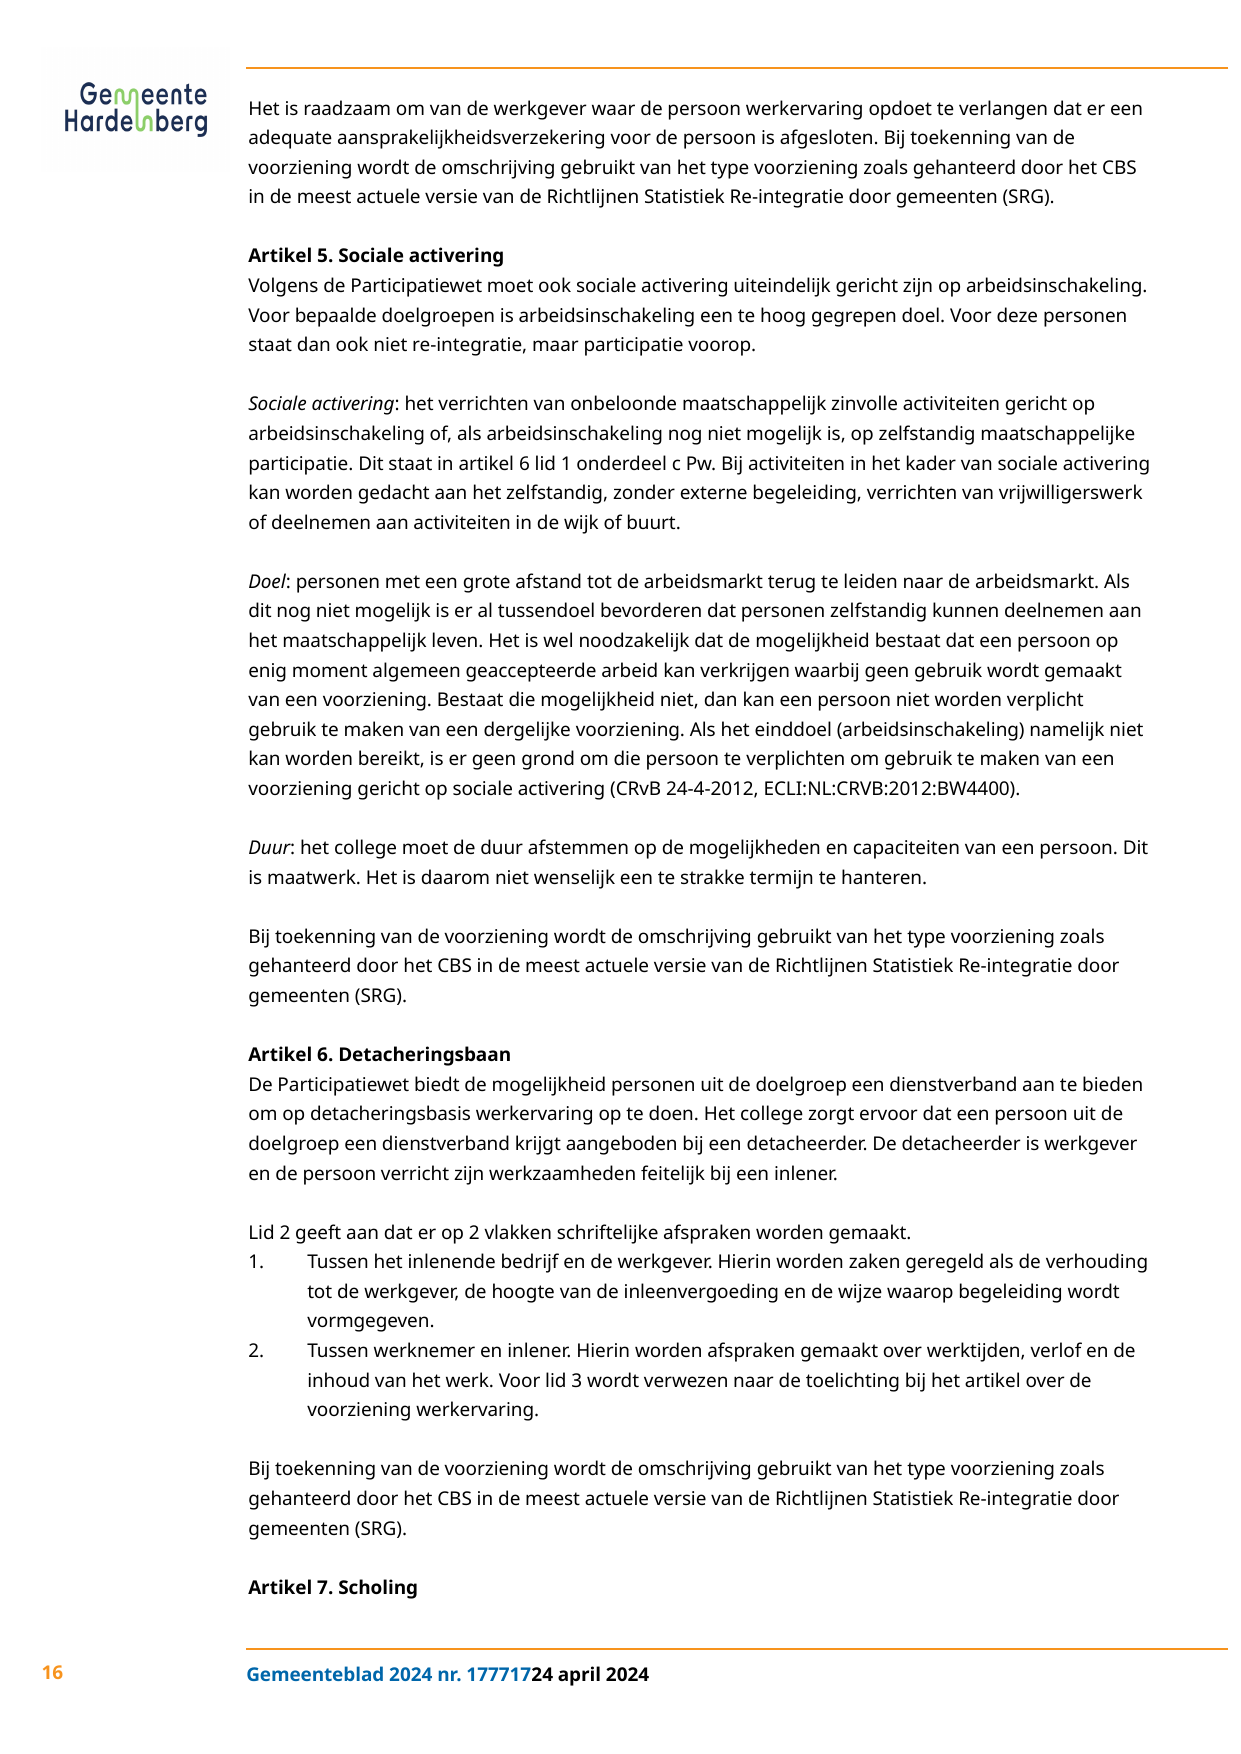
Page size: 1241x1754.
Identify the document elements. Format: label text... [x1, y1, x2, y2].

list Tussen werknemer en inlener. Hierin worden afspraken gemaakt over werktijden, verlof en de inhoud van het werk. Voor lid 3 wordt verwezen naar de toelichting bij het artikel over de voorziening werkervaring. [248, 1337, 1152, 1422]
text Artikel 7. Scholing [248, 1574, 1152, 1600]
text Artikel 6. Detacheringsbaan [248, 1041, 1152, 1067]
list Tussen het inlenende bedrijf en de werkgever. Hierin worden zaken geregeld als de verhouding tot de werkgever, de hoogte van de inleenvergoeding en de wijze waarop begeleiding wordt vormgegeven. [248, 1248, 1152, 1333]
text Bij toekenning van de voorziening wordt de omschrijving gebruikt van het type voorziening zoals gehanteerd door het CBS in de meest actuele versie van de Richtlijnen Statistiek Re-integratie door gemeenten (SRG). [248, 1456, 1152, 1541]
text Doel: personen met een grote afstand tot de arbeidsmarkt terug te leiden naar de arbeidsmarkt. Als dit nog niet mogelijk is er al tussendoel bevorderen dat personen zelfstandig kunnen deelnemen aan het maatschappelijk leven. Het is wel noodzakelijk dat de mogelijkheid bestaat dat een persoon op enig moment algemeen geaccepteerde arbeid kan verkrijgen waarbij geen gebruik wordt gemaakt van een voorziening. Bestaat die mogelijkheid niet, dan kan een persoon niet worden verplicht gebruik te maken van een dergelijke voorziening. Als het einddoel (arbeidsinschakeling) namelijk niet kan worden bereikt, is er geen grond om die persoon te verplichten om gebruik te maken van een voorziening gericht op sociale activering (CRvB 24-4-2012, ECLI:NL:CRVB:2012:BW4400). [248, 568, 1152, 801]
text Volgens de Participatiewet moet ook sociale activering uiteindelijk gericht zijn op arbeidsinschakeling. Voor bepaalde doelgroepen is arbeidsinschakeling een te hoog gegrepen doel. Voor deze personen staat dan ook niet re-integratie, maar participatie voorop. [248, 272, 1152, 357]
text Bij toekenning van de voorziening wordt de omschrijving gebruikt van het type voorziening zoals gehanteerd door het CBS in de meest actuele versie van de Richtlijnen Statistiek Re-integratie door gemeenten (SRG). [248, 923, 1152, 1008]
text Artikel 5. Sociale activering [248, 243, 1152, 268]
text Duur: het college moet de duur afstemmen op de mogelijkheden en capaciteiten van een persoon. Dit is maatwerk. Het is daarom niet wenselijk een te strakke termijn te hanteren. [248, 834, 1152, 890]
text Lid 2 geeft aan dat er op 2 vlakken schriftelijke afspraken worden gemaakt. [248, 1219, 1152, 1245]
text Sociale activering: het verrichten van onbeloonde maatschappelijk zinvolle activiteiten gericht op arbeidsinschakeling of, als arbeidsinschakeling nog niet mogelijk is, op zelfstandig maatschappelijke participatie. Dit staat in artikel 6 lid 1 onderdeel c Pw. Bij activiteiten in het kader van sociale activering kan worden gedacht aan het zelfstandig, zonder externe begeleiding, verrichten van vrijwilligerswerk of deelnemen aan activiteiten in de wijk of buurt. [248, 391, 1152, 535]
picture [41, 47, 231, 172]
text De Participatiewet biedt de mogelijkheid personen uit de doelgroep een dienstverband aan te bieden om op detacheringsbasis werkervaring op te doen. Het college zorgt ervoor dat een persoon uit de doelgroep een dienstverband krijgt aangeboden bij een detacheerder. De detacheerder is werkgever en de persoon verricht zijn werkzaamheden feitelijk bij een inlener. [248, 1071, 1152, 1186]
text Het is raadzaam om van de werkgever waar de persoon werkervaring opdoet te verlangen dat er een adequate aansprakelijkheidsverzekering voor de persoon is afgesloten. Bij toekenning van de voorziening wordt de omschrijving gebruikt van het type voorziening zoals gehanteerd door het CBS in de meest actuele versie van de Richtlijnen Statistiek Re-integratie door gemeenten (SRG). [248, 95, 1152, 209]
